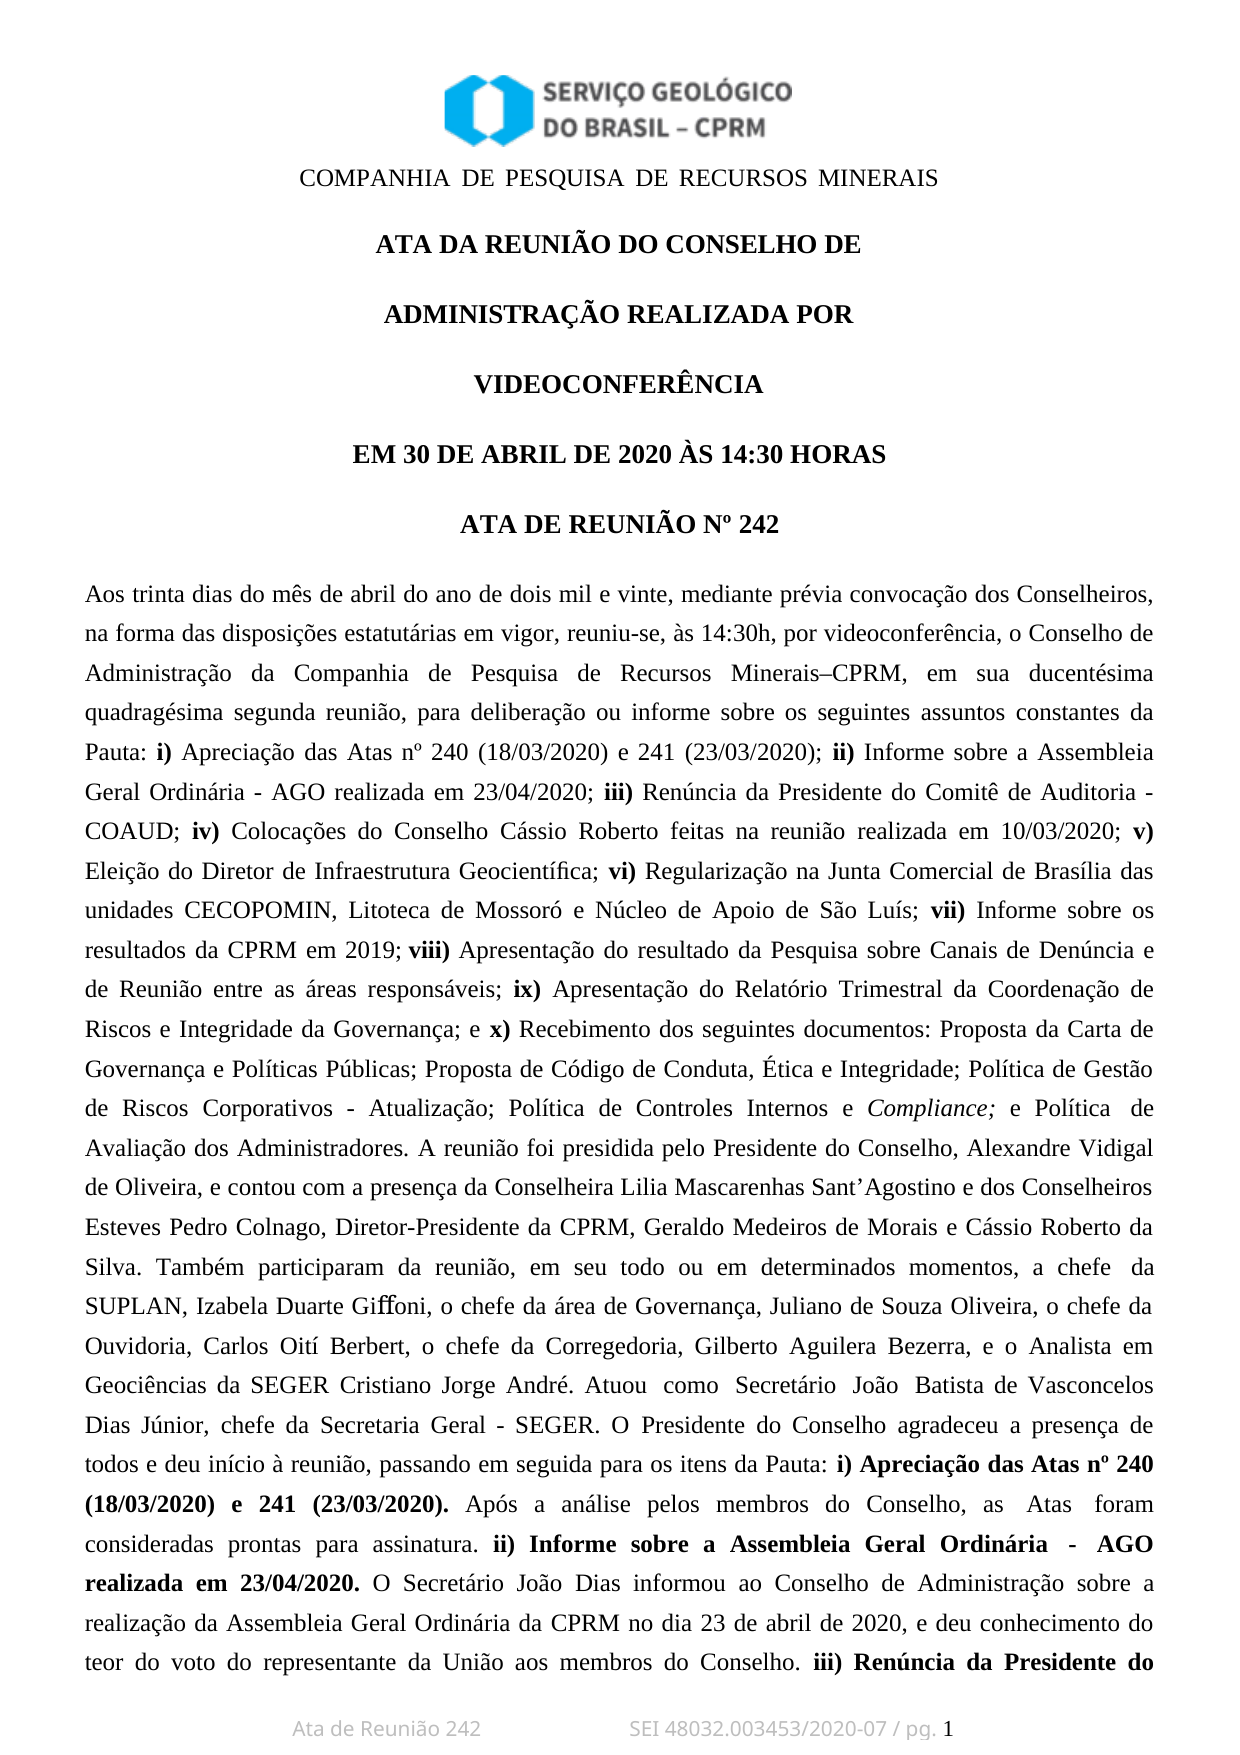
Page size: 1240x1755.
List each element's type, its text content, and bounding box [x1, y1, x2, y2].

text ATA DA REUNIÃO DO CONSELHO DE ADMINISTRAÇÃO REALIZADA POR VIDEOCONFERÊNCIA [257, 228, 979, 399]
text COMPANHIA DE PESQUISA DE RECURSOS MINERAIS [257, 163, 980, 192]
text EM 30 DE ABRIL DE 2020 ÀS 14:30 HORAS ATA DE REUNIÃO Nº 242 [352, 438, 887, 539]
text Aos trinta dias do mês de abril do ano de dois mil e vinte, mediante prévia convocação dos Conselheiros, na forma das disposições estatutárias em vigor, reuniu-se, às 14:30h, por videoconferência, o Conselho de Administração da Companhia de Pesquisa de Recursos Minerais–CPRM, em sua ducentésima quadragésima segunda reunião, para deliberação ou informe sobre os seguintes assuntos constantes da Pauta: i) Apreciação das Atas nº 240 (18/03/2020) e 241 (23/03/2020); ii) Informe sobre a Assembleia Geral Ordinária - AGO realizada em 23/04/2020; iii) Renúncia da Presidente do Comitê de Auditoria - COAUD; iv) Colocações do Conselho Cássio Roberto feitas na reunião realizada em 10/03/2020; v) Eleição do Diretor de Infraestrutura Geocientíﬁca; vi) Regularização na Junta Comercial de Brasília das unidades CECOPOMIN, Litoteca de Mossoró e Núcleo de Apoio de São Luís; vii) Informe sobre os resultados da CPRM em 2019; viii) Apresentação do resultado da Pesquisa sobre Canais de Denúncia e de Reunião entre as áreas responsáveis; ix) Apresentação do Relatório Trimestral da Coordenação de Riscos e Integridade da Governança; e x) Recebimento dos seguintes documentos: Proposta da Carta de Governança e Políticas Públicas; Proposta de Código de Conduta, Ética e Integridade; Política de Gestão de Riscos Corporativos - Atualização; Política de Controles Internos e Compliance; e Política de Avaliação dos Administradores. A reunião foi presidida pelo Presidente do Conselho, Alexandre Vidigal de Oliveira, e contou com a presença da Conselheira Lilia Mascarenhas Sant’Agostino e dos Conselheiros Esteves Pedro Colnago, Diretor-Presidente da CPRM, Geraldo Medeiros de Morais e Cássio Roberto da Silva. Também participaram da reunião, em seu todo ou em determinados momentos, a chefe da SUPLAN, Izabela Duarte Giﬀoni, o chefe da área de Governança, Juliano de Souza Oliveira, o chefe da Ouvidoria, Carlos Oití Berbert, o chefe da Corregedoria, Gilberto Aguilera Bezerra, e o Analista em Geociências da SEGER Cristiano Jorge André. Atuou como Secretário João Batista de Vasconcelos Dias Júnior, chefe da Secretaria Geral - SEGER. O Presidente do Conselho agradeceu a presença de todos e deu início à reunião, passando em seguida para os itens da Pauta: i) Apreciação das Atas nº 240 (18/03/2020) e 241 (23/03/2020). Após a análise pelos membros do Conselho, as Atas foram consideradas prontas para assinatura. ii) Informe sobre a Assembleia Geral Ordinária - AGO realizada em 23/04/2020. O Secretário João Dias informou ao Conselho de Administração sobre a realização da Assembleia Geral Ordinária da CPRM no dia 23 de abril de 2020, e deu conhecimento do teor do voto do representante da União aos membros do Conselho. iii) Renúncia da Presidente do [84, 579, 1154, 1676]
